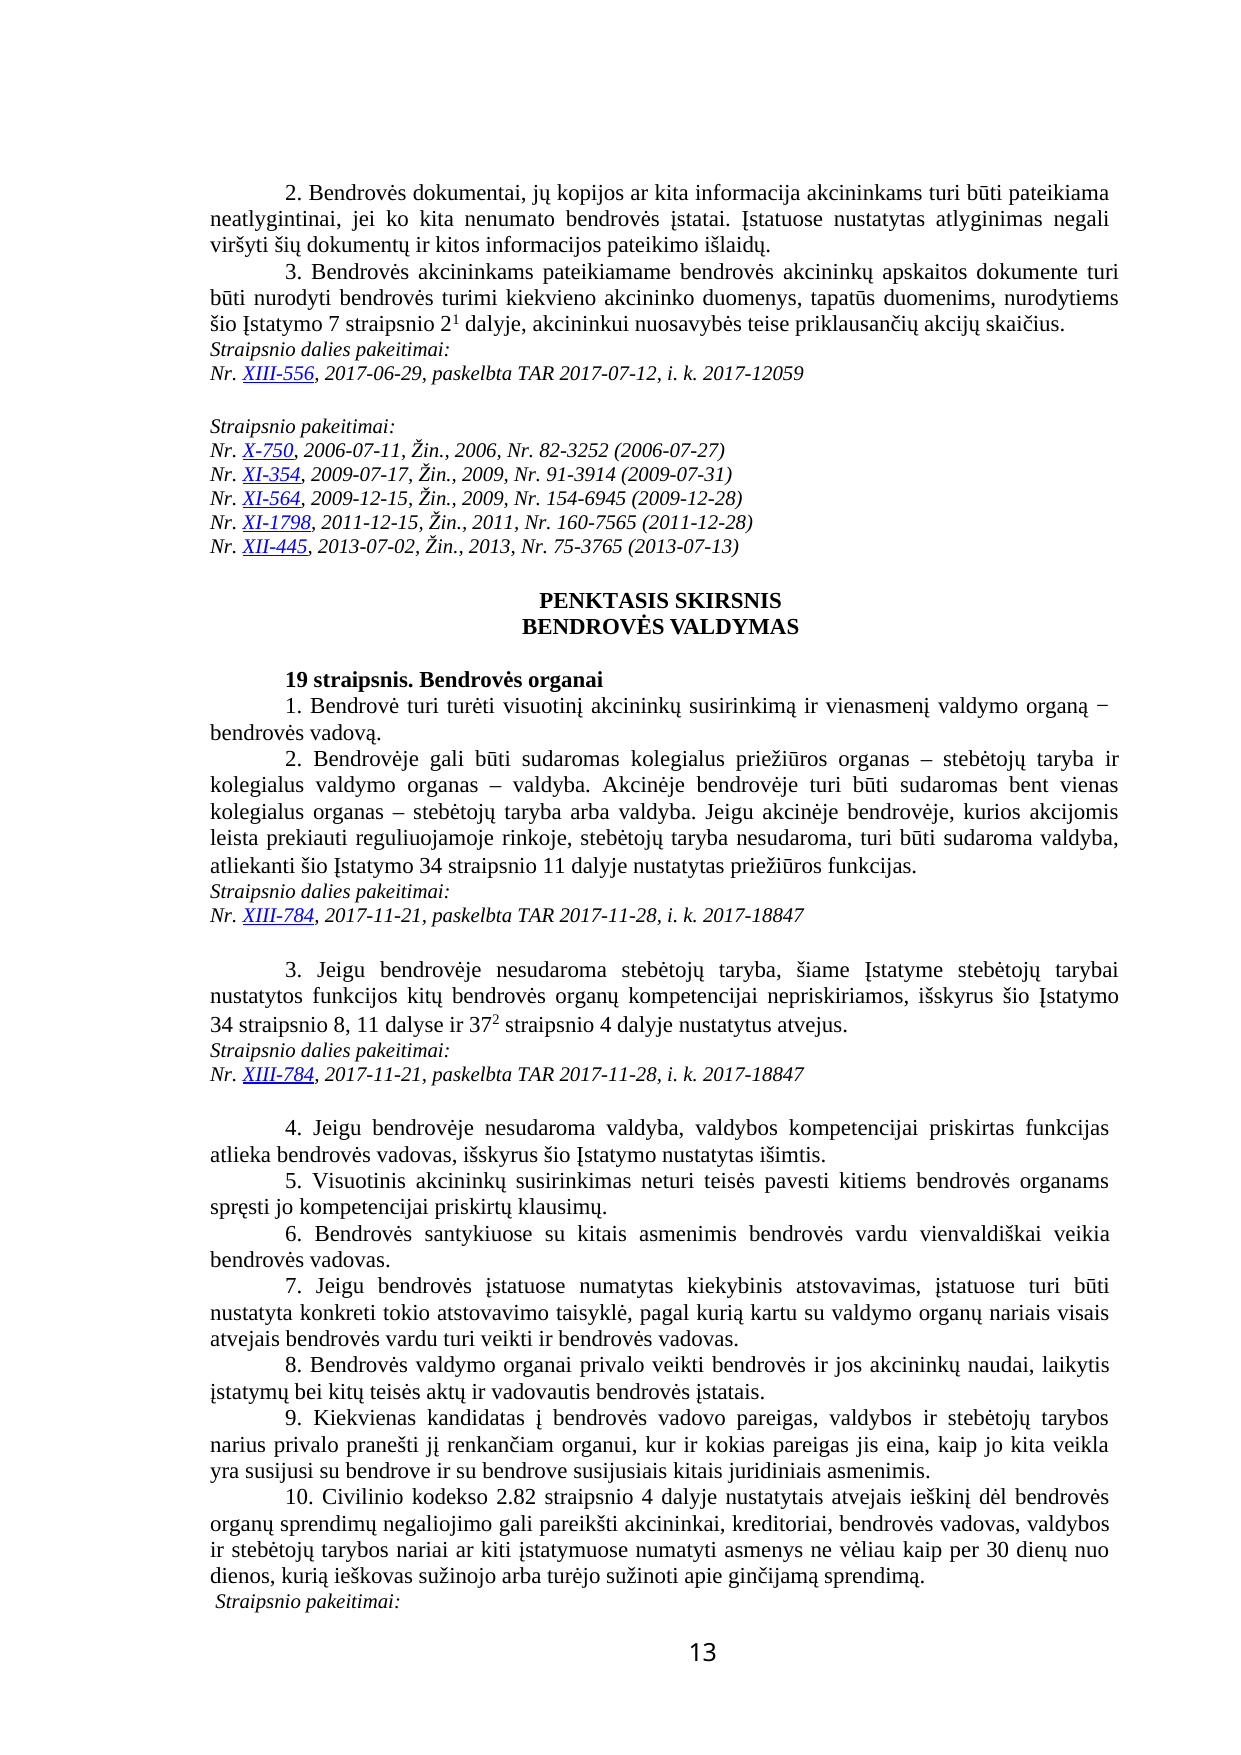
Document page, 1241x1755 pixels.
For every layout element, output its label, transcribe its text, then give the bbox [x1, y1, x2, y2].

text 19 straipsnis. Bendrovės organai [210, 666, 1111, 692]
text Straipsnio dalies pakeitimai: [210, 337, 1120, 361]
text 1. Bendrovė turi turėti visuotinį akcininkų susirinkimą ir vienasmenį valdymo organą − bendrovės vadovą. [210, 692, 1111, 745]
text 7. Jeigu bendrovės įstatuose numatytas kiekybinis atstovavimas, įstatuose turi būti nustatyta konkreti tokio atstovavimo taisyklė, pagal kurią kartu su valdymo organų nariais visais atvejais bendrovės vardu turi veikti ir bendrovės vadovas. [210, 1272, 1111, 1352]
text Straipsnio dalies pakeitimai: [210, 879, 1120, 903]
text Nr. XI-354, 2009-07-17, Žin., 2009, Nr. 91-3914 (2009-07-31) [210, 462, 1120, 486]
text Nr. X-750, 2006-07-11, Žin., 2006, Nr. 82-3252 (2006-07-27) [210, 438, 1111, 462]
text Straipsnio pakeitimai: [210, 1589, 1111, 1613]
text Straipsnio dalies pakeitimai: [210, 1037, 1120, 1062]
text Nr. XIII-784, 2017-11-21, paskelbta TAR 2017-11-28, i. k. 2017-18847 [210, 1062, 1120, 1086]
text 2. Bendrovės dokumentai, jų kopijos ar kita informacija akcininkams turi būti pateikiama neatlygintinai, jei ko kita nenumato bendrovės įstatai. Įstatuose nustatytas atlyginimas negali viršyti šių dokumentų ir kitos informacijos pateikimo išlaidų. [210, 179, 1111, 258]
text Nr. XI-1798, 2011-12-15, Žin., 2011, Nr. 160-7565 (2011-12-28) [210, 510, 1120, 534]
subtitle PENKtasis skirsnis [210, 587, 1111, 613]
text 5. Visuotinis akcininkų susirinkimas neturi teisės pavesti kitiems bendrovės organams spręsti jo kompetencijai priskirtų klausimų. [210, 1167, 1111, 1220]
text Nr. XIII-784, 2017-11-21, paskelbta TAR 2017-11-28, i. k. 2017-18847 [210, 903, 1120, 927]
text Straipsnio pakeitimai: [210, 414, 1111, 438]
text 3. Jeigu bendrovėje nesudaroma stebėtojų taryba, šiame Įstatyme stebėtojų tarybai nustatytos funkcijos kitų bendrovės organų kompetencijai nepriskiriamos, išskyrus šio Įstatymo 34 straipsnio 8, 11 dalyse ir 372 straipsnio 4 dalyje nustatytus atvejus. [210, 956, 1120, 1037]
text 9. Kiekvienas kandidatas į bendrovės vadovo pareigas, valdybos ir stebėtojų tarybos narius privalo pranešti jį renkančiam organui, kur ir kokias pareigas jis eina, kaip jo kita veikla yra susijusi su bendrove ir su bendrove susijusiais kitais juridiniais asmenimis. [210, 1404, 1111, 1483]
text 2. Bendrovėje gali būti sudaromas kolegialus priežiūros organas – stebėtojų taryba ir kolegialus valdymo organas – valdyba. Akcinėje bendrovėje turi būti sudaromas bent vienas kolegialus organas – stebėtojų taryba arba valdyba. Jeigu akcinėje bendrovėje, kurios akcijomis leista prekiauti reguliuojamoje rinkoje, stebėtojų taryba nesudaroma, turi būti sudaroma valdyba, atliekanti šio Įstatymo 34 straipsnio 11 dalyje nustatytas priežiūros funkcijas. [210, 745, 1120, 879]
text Nr. XI-564, 2009-12-15, Žin., 2009, Nr. 154-6945 (2009-12-28) [210, 486, 1120, 510]
text Nr. XIII-556, 2017-06-29, paskelbta TAR 2017-07-12, i. k. 2017-12059 [210, 361, 1120, 385]
text 4. Jeigu bendrovėje nesudaroma valdyba, valdybos kompetencijai priskirtas funkcijas atlieka bendrovės vadovas, išskyrus šio Įstatymo nustatytas išimtis. [210, 1114, 1111, 1167]
text 8. Bendrovės valdymo organai privalo veikti bendrovės ir jos akcininkų naudai, laikytis įstatymų bei kitų teisės aktų ir vadovautis bendrovės įstatais. [210, 1352, 1111, 1404]
text Nr. XII-445, 2013-07-02, Žin., 2013, Nr. 75-3765 (2013-07-13) [210, 534, 1120, 558]
text 6. Bendrovės santykiuose su kitais asmenimis bendrovės vardu vienvaldiškai veikia bendrovės vadovas. [210, 1220, 1111, 1272]
text 3. Bendrovės akcininkams pateikiamame bendrovės akcininkų apskaitos dokumente turi būti nurodyti bendrovės turimi kiekvieno akcininko duomenys, tapatūs duomenims, nurodytiems šio Įstatymo 7 straipsnio 21 dalyje, akcininkui nuosavybės teise priklausančių akcijų skaičius. [210, 258, 1120, 337]
text BENDROVĖS VALDYMAS [210, 613, 1111, 639]
text 10. Civilinio kodekso 2.82 straipsnio 4 dalyje nustatytais atvejais ieškinį dėl bendrovės organų sprendimų negaliojimo gali pareikšti akcininkai, kreditoriai, bendrovės vadovas, valdybos ir stebėtojų tarybos nariai ar kiti įstatymuose numatyti asmenys ne vėliau kaip per 30 dienų nuo dienos, kurią ieškovas sužinojo arba turėjo sužinoti apie ginčijamą sprendimą. [210, 1483, 1111, 1589]
